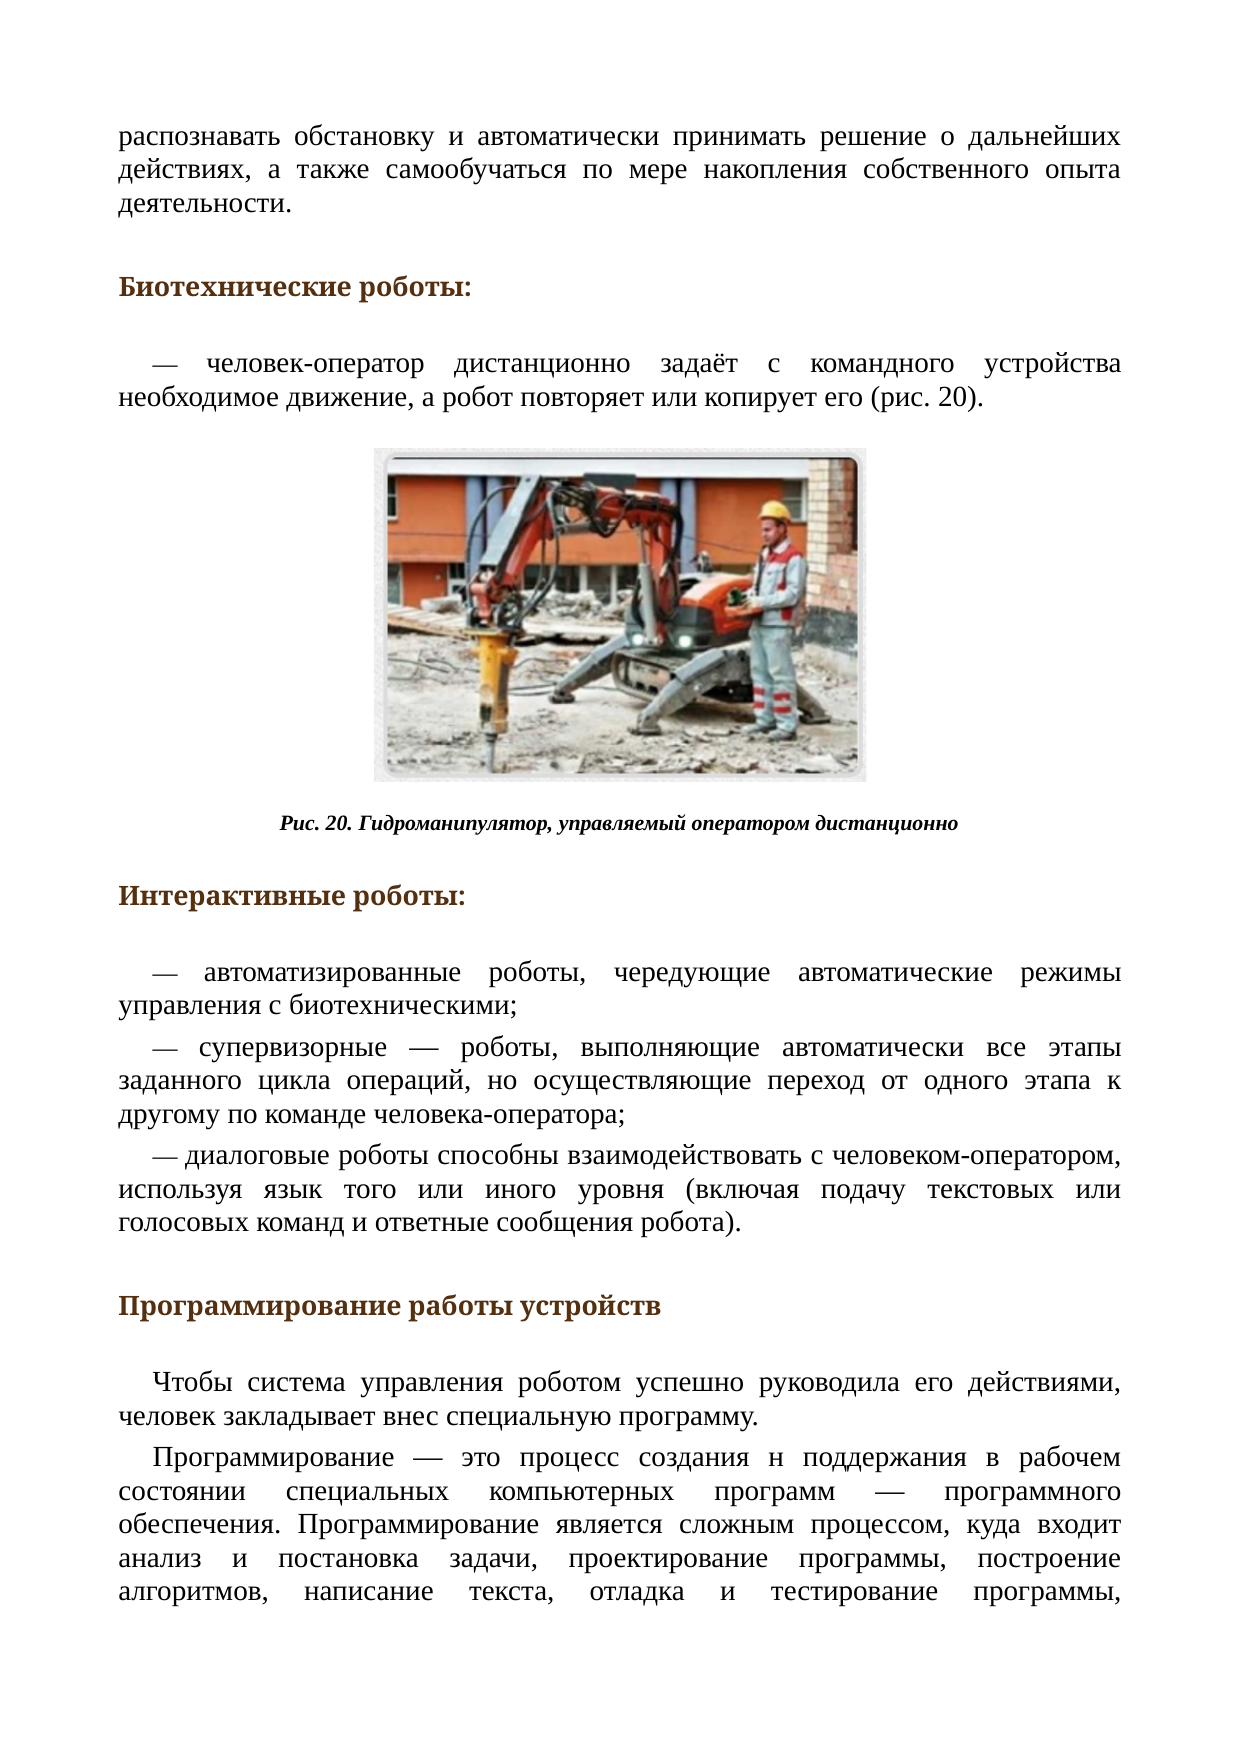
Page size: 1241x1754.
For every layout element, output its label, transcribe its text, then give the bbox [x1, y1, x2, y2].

text — супервизорные — роботы, выполняющие автоматически все этапы заданного цикла операций, но осуществляющие переход от одного этапа к другому по команде человека-оператора; [118, 1029, 1122, 1129]
text — автоматизированные роботы, чередующие автоматические режимы управления с биотехническими; [118, 954, 1122, 1021]
subtitle Программирование работы устройств [118, 1287, 1122, 1323]
text — человек-оператор дистанционно задаёт с командного устройства необходимое движение, а робот повторяет или копирует его (рис. 20). [118, 345, 1122, 412]
text — диалоговые роботы способны взаимодействовать с человеком-оператором, используя язык того или иного уровня (включая подачу текстовых или голосовых команд и ответные сообщения робота). [118, 1137, 1122, 1238]
text распознавать обстановку и автоматически принимать решение о дальнейших действиях, а также самообучаться по мере накопления собственного опыта деятельности. [118, 118, 1122, 219]
text Рис. 20. Гидроманипулятор, управляемый оператором дистанционно [118, 810, 1122, 835]
subtitle Интерактивные роботы: [118, 876, 1122, 913]
subtitle Биотехнические роботы: [118, 268, 1122, 304]
text Чтобы система управления роботом успешно руководила его действиями, человек закладывает внес специальную программу. [118, 1364, 1122, 1431]
text Программирование — это процесс создания н поддержания в рабочем состоянии специальных компьютерных программ — программного обеспечения. Программирование является сложным процессом, куда входит анализ и постановка задачи, проектирование программы, построение алгоритмов, написание текста, отладка и тестирование программы, [118, 1439, 1122, 1607]
